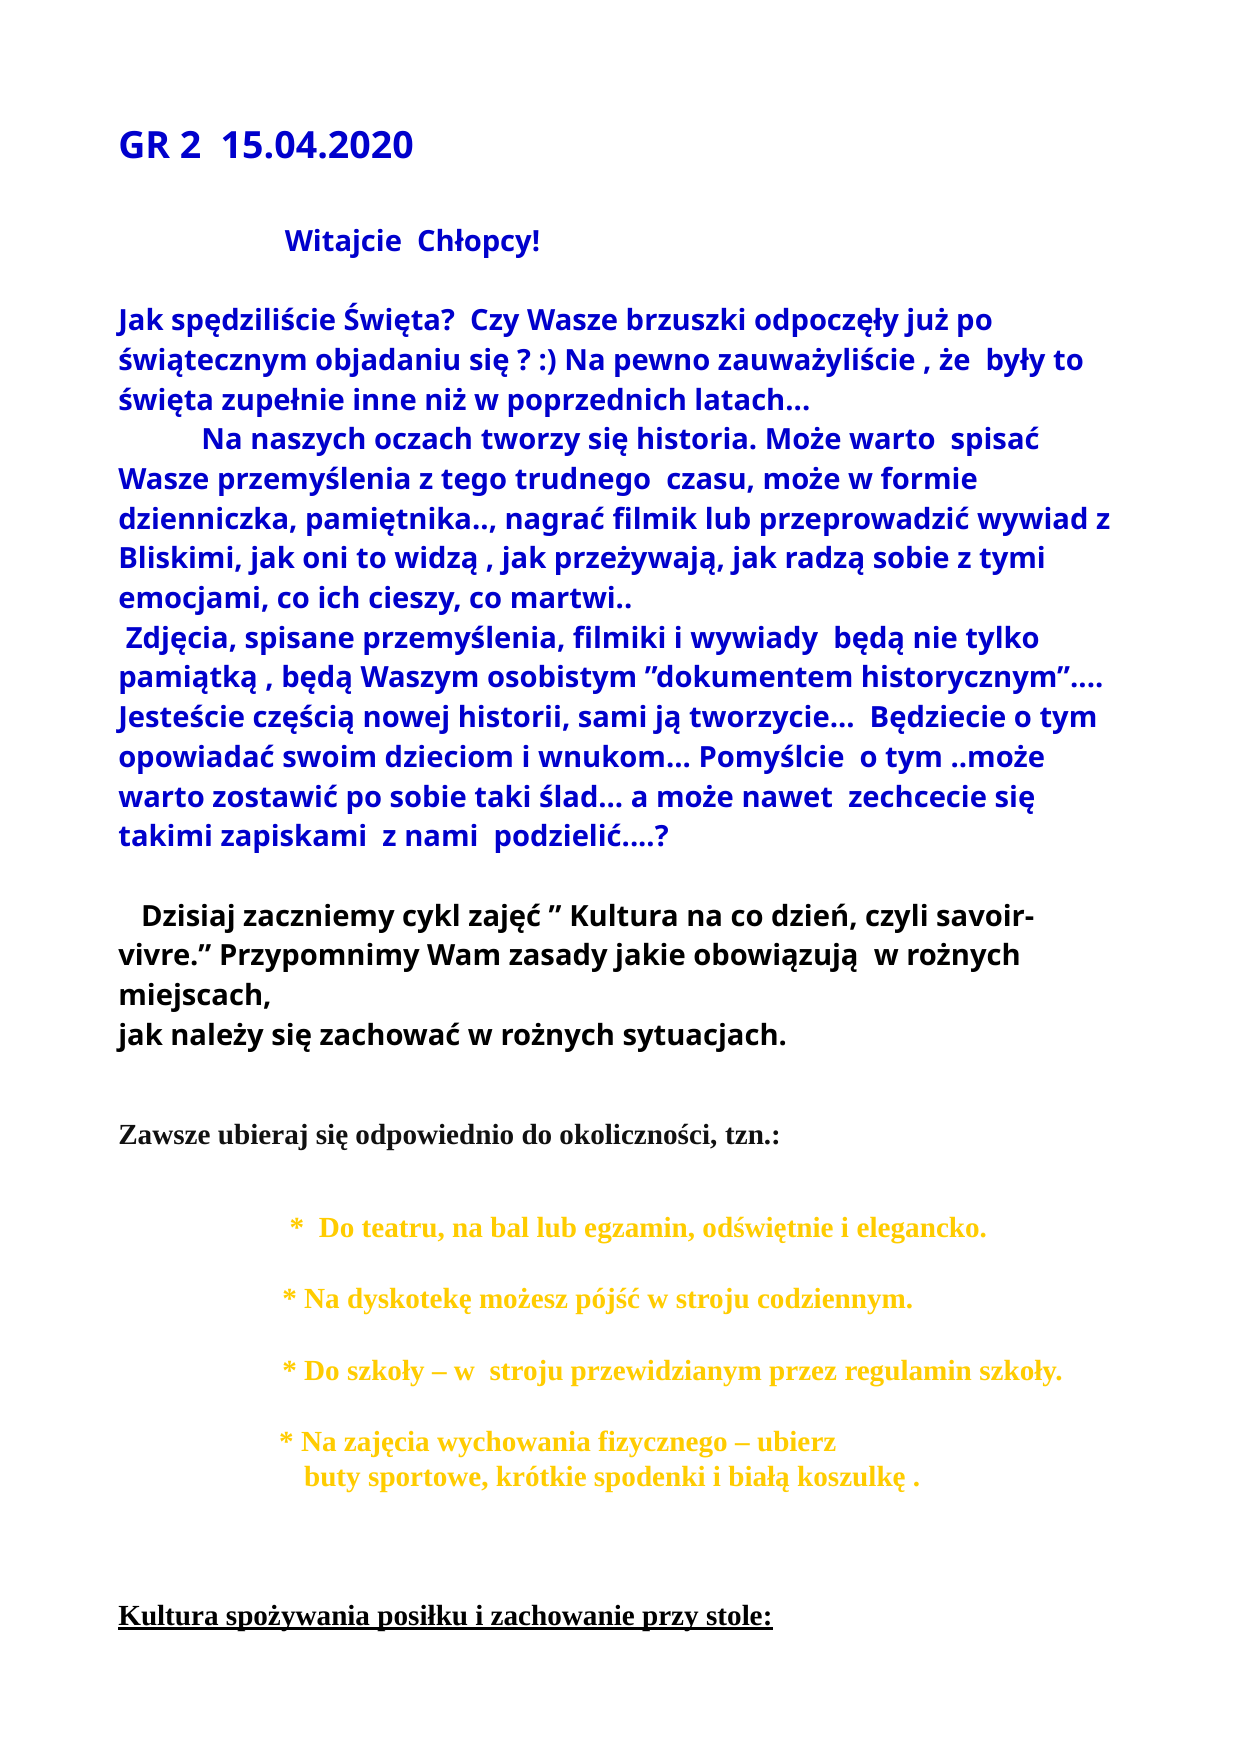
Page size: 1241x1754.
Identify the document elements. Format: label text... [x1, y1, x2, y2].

text jak należy się zachować w rożnych sytuacjach. [118, 1014, 1122, 1054]
list * Na dyskotekę możesz pójść w stroju codziennym. [244, 1281, 1122, 1315]
list Zawsze ubieraj się odpowiednio do okoliczności, tzn.: [118, 1117, 1122, 1151]
text Jak spędziliście Święta? Czy Wasze brzuszki odpoczęły już po świątecznym objadaniu się ? :) Na pewno zauważyliście , że były to święta zupełnie inne niż w poprzednich latach... [118, 299, 1122, 419]
text Kultura spożywania posiłku i zachowanie przy stole: [118, 1598, 1122, 1632]
list * Do szkoły – w stroju przewidzianym przez regulamin szkoły. [244, 1353, 1122, 1387]
text Na naszych oczach tworzy się historia. Może warto spisać Wasze przemyślenia z tego trudnego czasu, może w formie dzienniczka, pamiętnika.., nagrać filmik lub przeprowadzić wywiad z Bliskimi, jak oni to widzą , jak przeżywają, jak radzą sobie z tymi emocjami, co ich cieszy, co martwi.. [118, 419, 1122, 617]
list * Na zajęcia wychowania fizycznego – ubierz [162, 1424, 1122, 1458]
text Witajcie Chłopcy! [118, 220, 1122, 260]
list buty sportowe, krótkie spodenki i białą koszulkę . [244, 1459, 1122, 1493]
text GR 2 15.04.2020 [118, 118, 1122, 169]
text Zdjęcia, spisane przemyślenia, filmiki i wywiady będą nie tylko pamiątką , będą Waszym osobistym ”dokumentem historycznym”.... Jesteście częścią nowej historii, sami ją tworzycie... Będziecie o tym opowiadać swoim dzieciom i wnukom... Pomyślcie o tym ..może warto zostawić po sobie taki ślad... a może nawet zechcecie się takimi zapiskami z nami podzielić....? [118, 617, 1122, 855]
list * Do teatru, na bal lub egzamin, odświętnie i elegancko. [244, 1210, 1122, 1243]
text Dzisiaj zaczniemy cykl zajęć ” Kultura na co dzień, czyli savoir-vivre.” Przypomnimy Wam zasady jakie obowiązują w rożnych miejscach, [118, 895, 1122, 1014]
